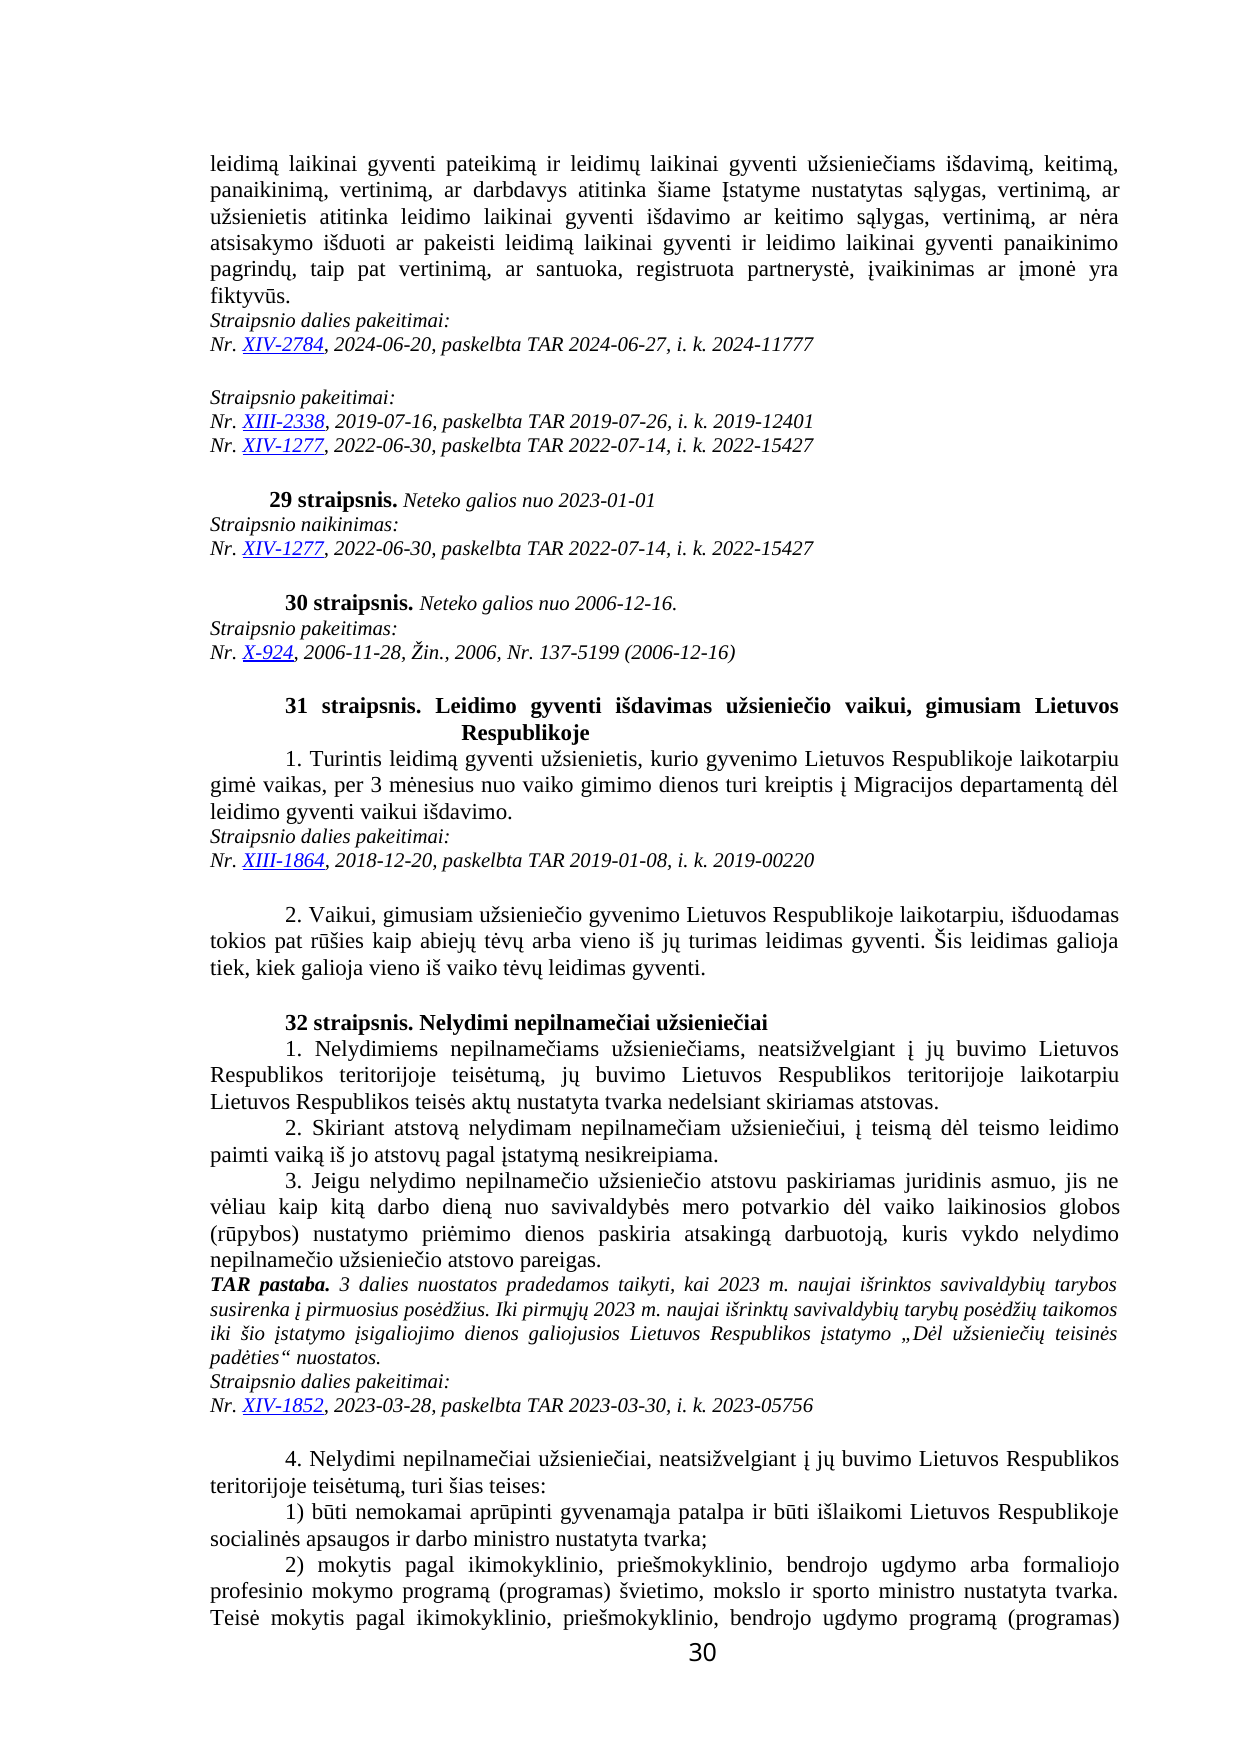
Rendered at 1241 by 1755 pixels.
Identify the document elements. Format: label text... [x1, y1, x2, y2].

text 30 straipsnis. Neteko galios nuo 2006-12-16. [210, 589, 1120, 616]
text 4. Nelydimi nepilnamečiai užsieniečiai, neatsižvelgiant į jų buvimo Lietuvos Respublikos teritorijoje teisėtumą, turi šias teises: [210, 1446, 1120, 1498]
text Straipsnio dalies pakeitimai: [210, 308, 1120, 332]
text TAR pastaba. 3 dalies nuostatos pradedamos taikyti, kai 2023 m. naujai išrinktos savivaldybių tarybos susirenka į pirmuosius posėdžius. Iki pirmųjų 2023 m. naujai išrinktų savivaldybių tarybų posėdžių taikomos iki šio įstatymo įsigaliojimo dienos galiojusios Lietuvos Respublikos įstatymo „Dėl užsieniečių teisinės padėties“ nuostatos. [210, 1272, 1120, 1369]
text 1. Nelydimiems nepilnamečiams užsieniečiams, neatsižvelgiant į jų buvimo Lietuvos Respublikos teritorijoje teisėtumą, jų buvimo Lietuvos Respublikos teritorijoje laikotarpiu Lietuvos Respublikos teisės aktų nustatyta tvarka nedelsiant skiriamas atstovas. [210, 1035, 1120, 1114]
text Nr. XIV-1277, 2022-06-30, paskelbta TAR 2022-07-14, i. k. 2022-15427 [210, 433, 1120, 457]
text Nr. XIV-2784, 2024-06-20, paskelbta TAR 2024-06-27, i. k. 2024-11777 [210, 332, 1120, 356]
text 32 straipsnis. Nelydimi nepilnamečiai užsieniečiai [210, 1009, 1120, 1035]
text 2. Skiriant atstovą nelydimam nepilnamečiam užsieniečiui, į teismą dėl teismo leidimo paimti vaiką iš jo atstovų pagal įstatymą nesikreipiama. [210, 1114, 1120, 1167]
text Nr. XIII-2338, 2019-07-16, paskelbta TAR 2019-07-26, i. k. 2019-12401 [210, 409, 1120, 433]
text 1. Turintis leidimą gyventi užsienietis, kurio gyvenimo Lietuvos Respublikoje laikotarpiu gimė vaikas, per 3 mėnesius nuo vaiko gimimo dienos turi kreiptis į Migracijos departamentą dėl leidimo gyventi vaikui išdavimo. [210, 745, 1120, 824]
text Straipsnio pakeitimas: [210, 616, 1120, 639]
text Nr. XIV-1852, 2023-03-28, paskelbta TAR 2023-03-30, i. k. 2023-05756 [210, 1393, 1120, 1417]
text leidimą laikinai gyventi pateikimą ir leidimų laikinai gyventi užsieniečiams išdavimą, keitimą, panaikinimą, vertinimą, ar darbdavys atitinka šiame Įstatyme nustatytas sąlygas, vertinimą, ar užsienietis atitinka leidimo laikinai gyventi išdavimo ar keitimo sąlygas, vertinimą, ar nėra atsisakymo išduoti ar pakeisti leidimą laikinai gyventi ir leidimo laikinai gyventi panaikinimo pagrindų, taip pat vertinimą, ar santuoka, registruota partnerystė, įvaikinimas ar įmonė yra fiktyvūs. [210, 150, 1120, 308]
text Straipsnio dalies pakeitimai: [210, 824, 1120, 848]
text Nr. X-924, 2006-11-28, Žin., 2006, Nr. 137-5199 (2006-12-16) [210, 639, 1120, 664]
text Straipsnio dalies pakeitimai: [210, 1369, 1120, 1393]
text 29 straipsnis. Neteko galios nuo 2023-01-01 [210, 486, 1120, 512]
text 3. Jeigu nelydimo nepilnamečio užsieniečio atstovu paskiriamas juridinis asmuo, jis ne vėliau kaip kitą darbo dieną nuo savivaldybės mero potvarkio dėl vaiko laikinosios globos (rūpybos) nustatymo priėmimo dienos paskiria atsakingą darbuotoją, kuris vykdo nelydimo nepilnamečio užsieniečio atstovo pareigas. [210, 1167, 1120, 1272]
text 2) mokytis pagal ikimokyklinio, priešmokyklinio, bendrojo ugdymo arba formaliojo profesinio mokymo programą (programas) švietimo, mokslo ir sporto ministro nustatyta tvarka. Teisė mokytis pagal ikimokyklinio, priešmokyklinio, bendrojo ugdymo programą (programas) [210, 1551, 1120, 1630]
text 1) būti nemokamai aprūpinti gyvenamąja patalpa ir būti išlaikomi Lietuvos Respublikoje socialinės apsaugos ir darbo ministro nustatyta tvarka; [210, 1498, 1120, 1551]
text Nr. XIII-1864, 2018-12-20, paskelbta TAR 2019-01-08, i. k. 2019-00220 [210, 848, 1120, 872]
text Straipsnio naikinimas: [210, 512, 1120, 536]
text 31 straipsnis. Leidimo gyventi išdavimas užsieniečio vaikui, gimusiam Lietuvos Respublikoje [285, 692, 1120, 745]
text Straipsnio pakeitimai: [210, 385, 1120, 409]
text 2. Vaikui, gimusiam užsieniečio gyvenimo Lietuvos Respublikoje laikotarpiu, išduodamas tokios pat rūšies kaip abiejų tėvų arba vieno iš jų turimas leidimas gyventi. Šis leidimas galioja tiek, kiek galioja vieno iš vaiko tėvų leidimas gyventi. [210, 901, 1120, 980]
text Nr. XIV-1277, 2022-06-30, paskelbta TAR 2022-07-14, i. k. 2022-15427 [210, 536, 1120, 560]
